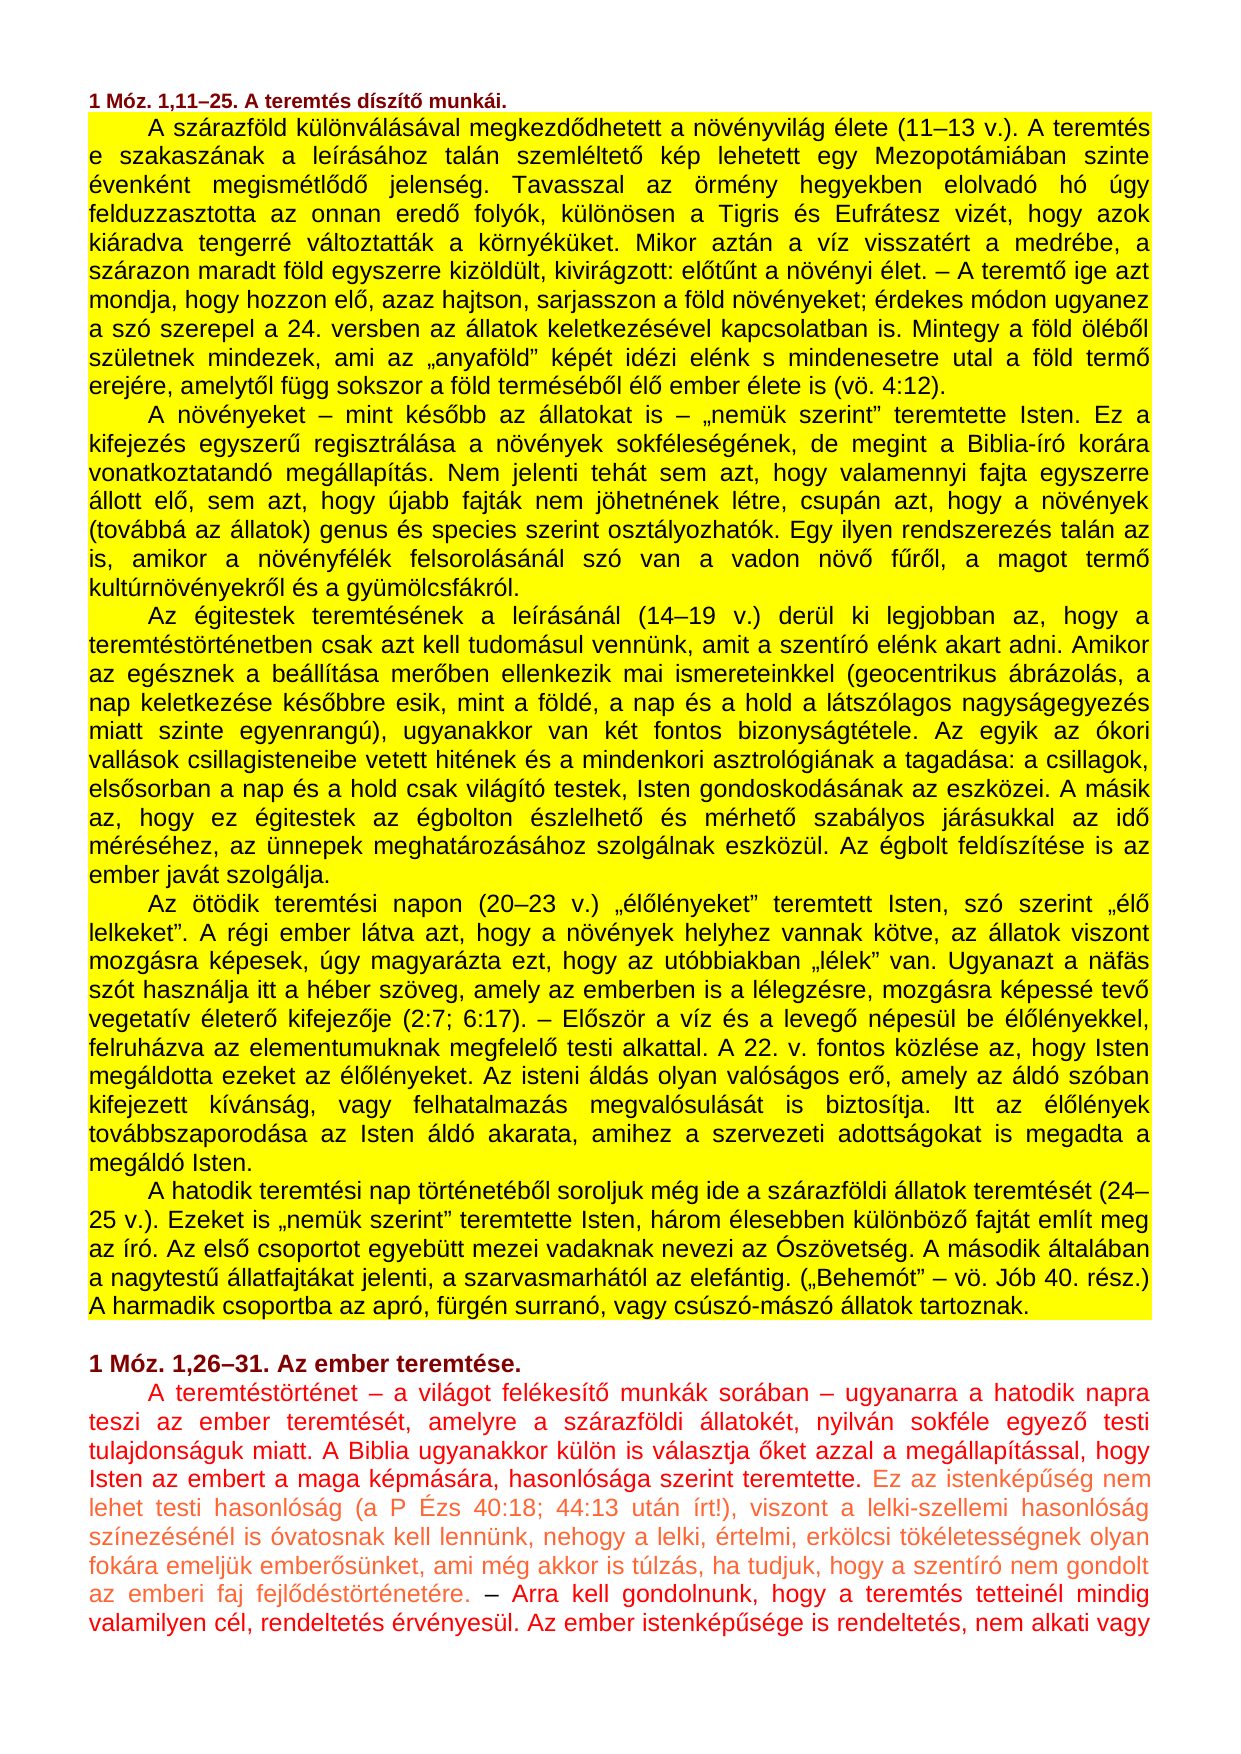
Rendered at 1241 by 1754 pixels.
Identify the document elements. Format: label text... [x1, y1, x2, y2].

text A teremtéstörténet – a világot felékesítő munkák sorában – ugyanarra a hatodik napra teszi az ember teremtését, amelyre a szárazföldi állatokét, nyilván sokféle egyező testi tulajdonságuk miatt. A Biblia ugyanakkor külön is választja őket azzal a megállapítással, hogy Isten az embert a maga képmására, hasonlósága szerint teremtette. Ez az istenképűség nem lehet testi hasonlóság (a P Ézs 40:18; 44:13 után írt!), viszont a lelki-szellemi hasonlóság színezésénél is óvatosnak kell lennünk, nehogy a lelki, értelmi, erkölcsi tökéletességnek olyan fokára emeljük emberősünket, ami még akkor is túlzás, ha tudjuk, hogy a szentíró nem gondolt az emberi faj fejlődéstörténetére. – Arra kell gondolnunk, hogy a teremtés tetteinél mindig valamilyen cél, rendeltetés érvényesül. Az ember istenképűsége is rendeltetés, nem alkati vagy [88, 1378, 1152, 1637]
text 1 Móz. 1,11–25. A teremtés díszítő munkái. [88, 88, 1152, 112]
text Az égitestek teremtésének a leírásánál (14–19 v.) derül ki legjobban az, hogy a teremtéstörténetben csak azt kell tudomásul vennünk, amit a szentíró elénk akart adni. Amikor az egésznek a beállítása merőben ellenkezik mai ismereteinkkel (geocentrikus ábrázolás, a nap keletkezése későbbre esik, mint a földé, a nap és a hold a látszólagos nagyságegyezés miatt szinte egyenrangú), ugyanakkor van két fontos bizonyságtétele. Az egyik az ókori vallások csillagisteneibe vetett hitének és a mindenkori asztrológiának a tagadása: a csillagok, elsősorban a nap és a hold csak világító testek, Isten gondoskodásának az eszközei. A másik az, hogy ez égitestek az égbolton észlelhető és mérhető szabályos járásukkal az idő méréséhez, az ünnepek meghatározásához szolgálnak eszközül. Az égbolt feldíszítése is az ember javát szolgálja. [88, 601, 1152, 889]
text 1 Móz. 1,26–31. Az ember teremtése. [88, 1349, 1152, 1378]
text Az ötödik teremtési napon (20–23 v.) „élőlényeket” teremtett Isten, szó szerint „élő lelkeket”. A régi ember látva azt, hogy a növények helyhez vannak kötve, az állatok viszont mozgásra képesek, úgy magyarázta ezt, hogy az utóbbiakban „lélek” van. Ugyanazt a näfäs szót használja itt a héber szöveg, amely az emberben is a lélegzésre, mozgásra képessé tevő vegetatív életerő kifejezője (2:7; 6:17). – Először a víz és a levegő népesül be élőlényekkel, felruházva az elementumuknak megfelelő testi alkattal. A 22. v. fontos közlése az, hogy Isten megáldotta ezeket az élőlényeket. Az isteni áldás olyan valóságos erő, amely az áldó szóban kifejezett kívánság, vagy felhatalmazás megvalósulását is biztosítja. Itt az élőlények továbbszaporodása az Isten áldó akarata, amihez a szervezeti adottságokat is megadta a megáldó Isten. [88, 889, 1152, 1176]
text A hatodik teremtési nap történetéből soroljuk még ide a szárazföldi állatok teremtését (24–25 v.). Ezeket is „nemük szerint” teremtette Isten, három élesebben különböző fajtát említ meg az író. Az első csoportot egyebütt mezei vadaknak nevezi az Ószövetség. A második általában a nagytestű állatfajtákat jelenti, a szarvasmarhától az elefántig. („Behemót” – vö. Jób 40. rész.) A harmadik csoportba az apró, fürgén surranó, vagy csúszó-mászó állatok tartoznak. [88, 1176, 1152, 1320]
text A növényeket – mint később az állatokat is – „nemük szerint” teremtette Isten. Ez a kifejezés egyszerű regisztrálása a növények sokféleségének, de megint a Biblia-író korára vonatkoztatandó megállapítás. Nem jelenti tehát sem azt, hogy valamennyi fajta egyszerre állott elő, sem azt, hogy újabb fajták nem jöhetnének létre, csupán azt, hogy a növények (továbbá az állatok) genus és species szerint osztályozhatók. Egy ilyen rendszerezés talán az is, amikor a növényfélék felsorolásánál szó van a vadon növő fűről, a magot termő kultúrnövényekről és a gyümölcsfákról. [88, 400, 1152, 601]
text A szárazföld különválásával megkezdődhetett a növényvilág élete (11–13 v.). A teremtés e szakaszának a leírásához talán szemléltető kép lehetett egy Mezopotámiában szinte évenként megismétlődő jelenség. Tavasszal az örmény hegyekben elolvadó hó úgy felduzzasztotta az onnan eredő folyók, különösen a Tigris és Eufrátesz vizét, hogy azok kiáradva tengerré változtatták a környéküket. Mikor aztán a víz visszatért a medrébe, a szárazon maradt föld egyszerre kizöldült, kivirágzott: előtűnt a növényi élet. – A teremtő ige azt mondja, hogy hozzon elő, azaz hajtson, sarjasszon a föld növényeket; érdekes módon ugyanez a szó szerepel a 24. versben az állatok keletkezésével kapcsolatban is. Mintegy a föld öléből születnek mindezek, ami az „anyaföld” képét idézi elénk s mindenesetre utal a föld termő erejére, amelytől függ sokszor a föld terméséből élő ember élete is (vö. 4:12). [88, 112, 1152, 400]
